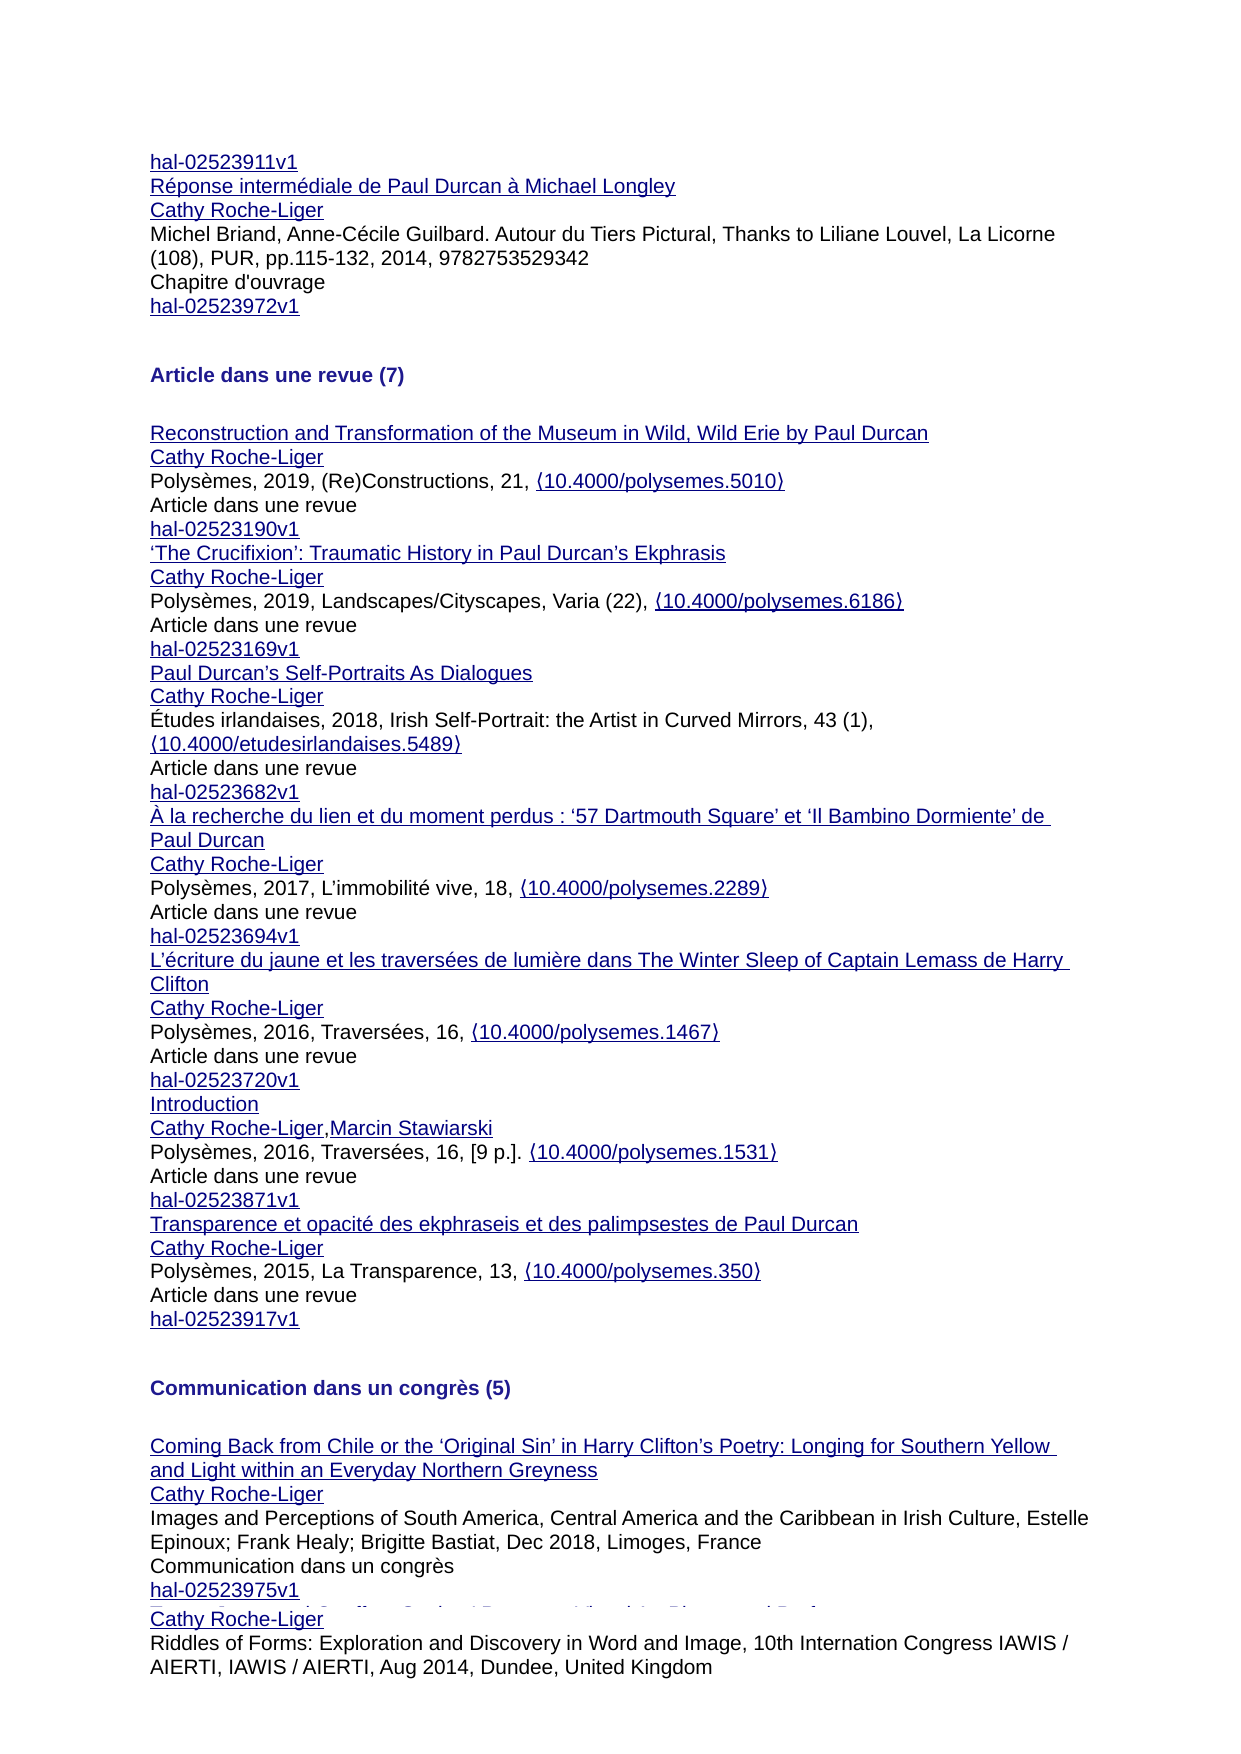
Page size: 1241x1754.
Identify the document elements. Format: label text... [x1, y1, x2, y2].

table_cell Trevor Joyce and Geoffrey Squires’ Poetry as Visual Art Pieces and Performances Cathy Roche-Liger Riddles of Forms: Exploration and Discovery in Word and Image, 10th Internation Congress IAWIS / AIERTI, IAWIS / AIERTI, Aug 2014, Dundee, United Kingdom [150, 1602, 1090, 1679]
table_cell hal-02523911v1 [150, 150, 1090, 174]
table_cell ‘The Crucifixion’: Traumatic History in Paul Durcan’s Ekphrasis Cathy Roche-Liger Polysèmes, 2019, Landscapes/Cityscapes, Varia (22), ⟨10.4000/polysemes.6186⟩ Article dans une revue hal-02523169v1 [150, 541, 1090, 660]
table_header Coming Back from Chile or the ‘Original Sin’ in Harry Clifton’s Poetry: Longing for Southern Yellow and Light within an Everyday Northern Greyness Cathy Roche-Liger Images and Perceptions of South America, Central America and the Caribbean in Irish Culture, Estelle Epinoux; Frank Healy; Brigitte Bastiat, Dec 2018, Limoges, France Communication dans un congrès hal-02523975v1 [150, 1434, 1090, 1602]
table_cell À la recherche du lien et du moment perdus : ‘57 Dartmouth Square’ et ‘Il Bambino Dormiente’ de Paul Durcan Cathy Roche-Liger Polysèmes, 2017, L’immobilité vive, 18, ⟨10.4000/polysemes.2289⟩ Article dans une revue hal-02523694v1 [150, 804, 1090, 948]
table_cell Introduction Cathy Roche-Liger,Marcin Stawiarski Polysèmes, 2016, Traversées, 16, [9 p.]. ⟨10.4000/polysemes.1531⟩ Article dans une revue hal-02523871v1 [150, 1092, 1090, 1211]
table_header Reconstruction and Transformation of the Museum in Wild, Wild Erie by Paul Durcan Cathy Roche-Liger Polysèmes, 2019, (Re)Constructions, 21, ⟨10.4000/polysemes.5010⟩ Article dans une revue hal-02523190v1 [150, 421, 1090, 541]
table_cell Paul Durcan’s Self-Portraits As Dialogues Cathy Roche-Liger Études irlandaises, 2018, Irish Self-Portrait: the Artist in Curved Mirrors, 43 (1), ⟨10.4000/etudesirlandaises.5489⟩ Article dans une revue hal-02523682v1 [150, 660, 1090, 804]
table_cell Transparence et opacité des ekphraseis et des palimpsestes de Paul Durcan Cathy Roche-Liger Polysèmes, 2015, La Transparence, 13, ⟨10.4000/polysemes.350⟩ Article dans une revue hal-02523917v1 [150, 1211, 1090, 1331]
table_cell Réponse intermédiale de Paul Durcan à Michael Longley Cathy Roche-Liger Michel Briand, Anne-Cécile Guilbard. Autour du Tiers Pictural, Thanks to Liliane Louvel, La Licorne (108), PUR, pp.115-132, 2014, 9782753529342 Chapitre d'ouvrage hal-02523972v1 [150, 174, 1090, 318]
subtitle Article dans une revue (7) [150, 362, 1090, 386]
subtitle Communication dans un congrès (5) [150, 1376, 1090, 1400]
table_cell L’écriture du jaune et les traversées de lumière dans The Winter Sleep of Captain Lemass de Harry Clifton Cathy Roche-Liger Polysèmes, 2016, Traversées, 16, ⟨10.4000/polysemes.1467⟩ Article dans une revue hal-02523720v1 [150, 948, 1090, 1092]
